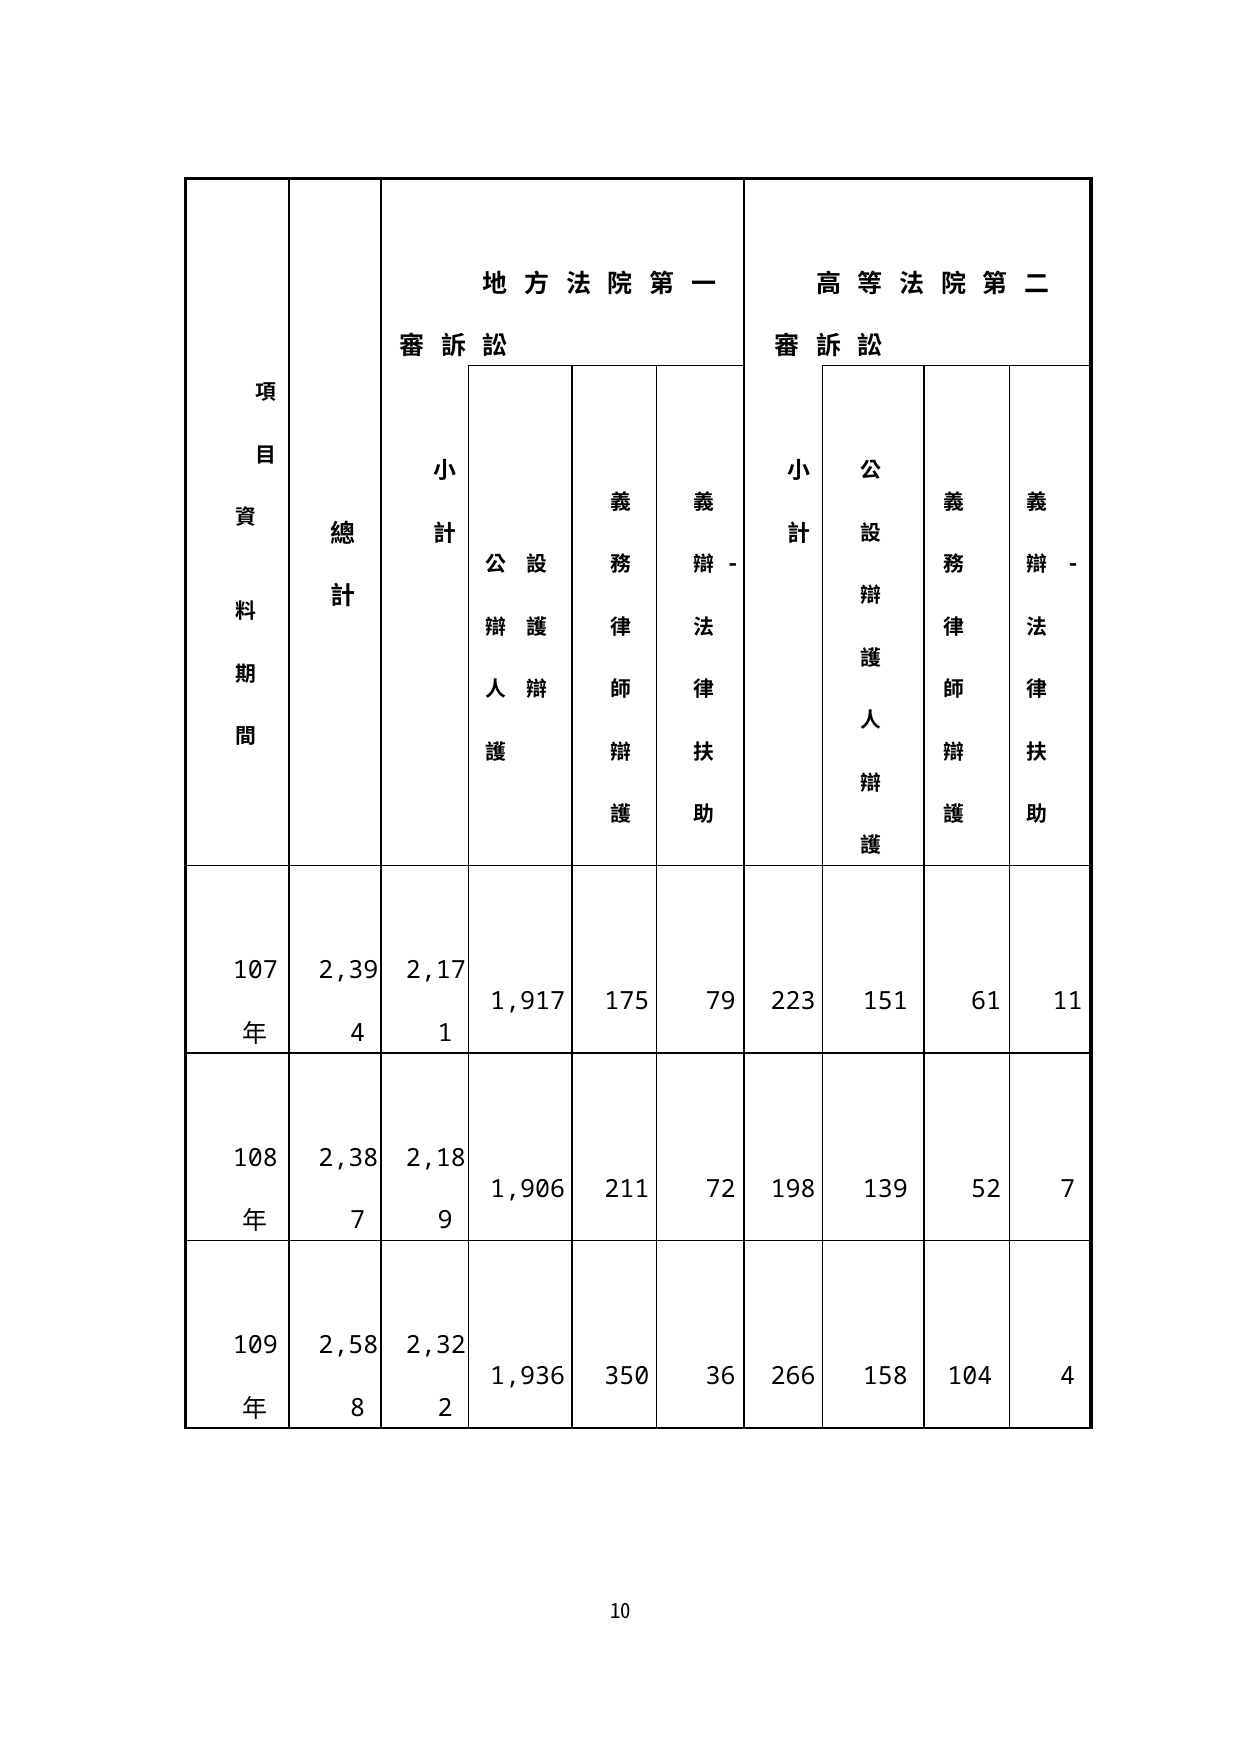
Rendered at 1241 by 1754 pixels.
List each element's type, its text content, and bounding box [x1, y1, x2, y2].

table_cell 72 [657, 1054, 743, 1240]
table_header 項目 資 料期間 [187, 180, 288, 865]
table_cell 107年 [187, 866, 288, 1052]
table_cell 108年 [187, 1054, 288, 1240]
table_cell 79 [657, 866, 743, 1052]
table_cell 350 [573, 1241, 656, 1427]
table_cell 139 [823, 1054, 923, 1240]
table_cell 2,322 [382, 1241, 468, 1427]
table_cell 1,917 [469, 866, 571, 1052]
table_cell 2,189 [382, 1054, 468, 1240]
table_cell 小計 [382, 365, 468, 865]
table_cell 198 [745, 1054, 822, 1240]
table_cell 義務律師辯護 [573, 366, 656, 865]
table_cell 小計 [745, 365, 822, 865]
table_cell 1,936 [469, 1241, 571, 1427]
table_cell 公設辯護人辯護 [469, 366, 571, 865]
table_cell 1,906 [469, 1054, 571, 1240]
table_cell 2,171 [382, 866, 468, 1052]
table_cell 義辯-法律扶助 [657, 366, 743, 865]
table_cell 158 [823, 1241, 923, 1427]
table_cell 223 [745, 866, 822, 1052]
table_cell 175 [573, 866, 656, 1052]
table_cell 2,387 [290, 1054, 380, 1240]
table_cell 4 [1010, 1241, 1089, 1427]
table_cell 7 [1010, 1054, 1089, 1240]
table_cell 公設辯護人辯護 [823, 366, 923, 865]
table_cell 151 [823, 866, 923, 1052]
table_cell 109年 [187, 1241, 288, 1427]
table_header 總計 [290, 180, 380, 865]
table_cell 36 [657, 1241, 743, 1427]
table_cell 11 [1010, 866, 1089, 1052]
table_cell 2,394 [290, 866, 380, 1052]
table_cell 義務律師辯護 [925, 366, 1009, 865]
table_cell 2,588 [290, 1241, 380, 1427]
table_header 高等法院第二審訴訟 [745, 180, 1089, 365]
table_cell 義辯-法律扶助 [1010, 366, 1089, 865]
table_cell 104 [925, 1241, 1009, 1427]
table_cell 211 [573, 1054, 656, 1240]
table_cell 61 [925, 866, 1009, 1052]
table_header 地方法院第一審訴訟 [382, 180, 743, 365]
table_cell 52 [925, 1054, 1009, 1240]
table_cell 266 [745, 1241, 822, 1427]
